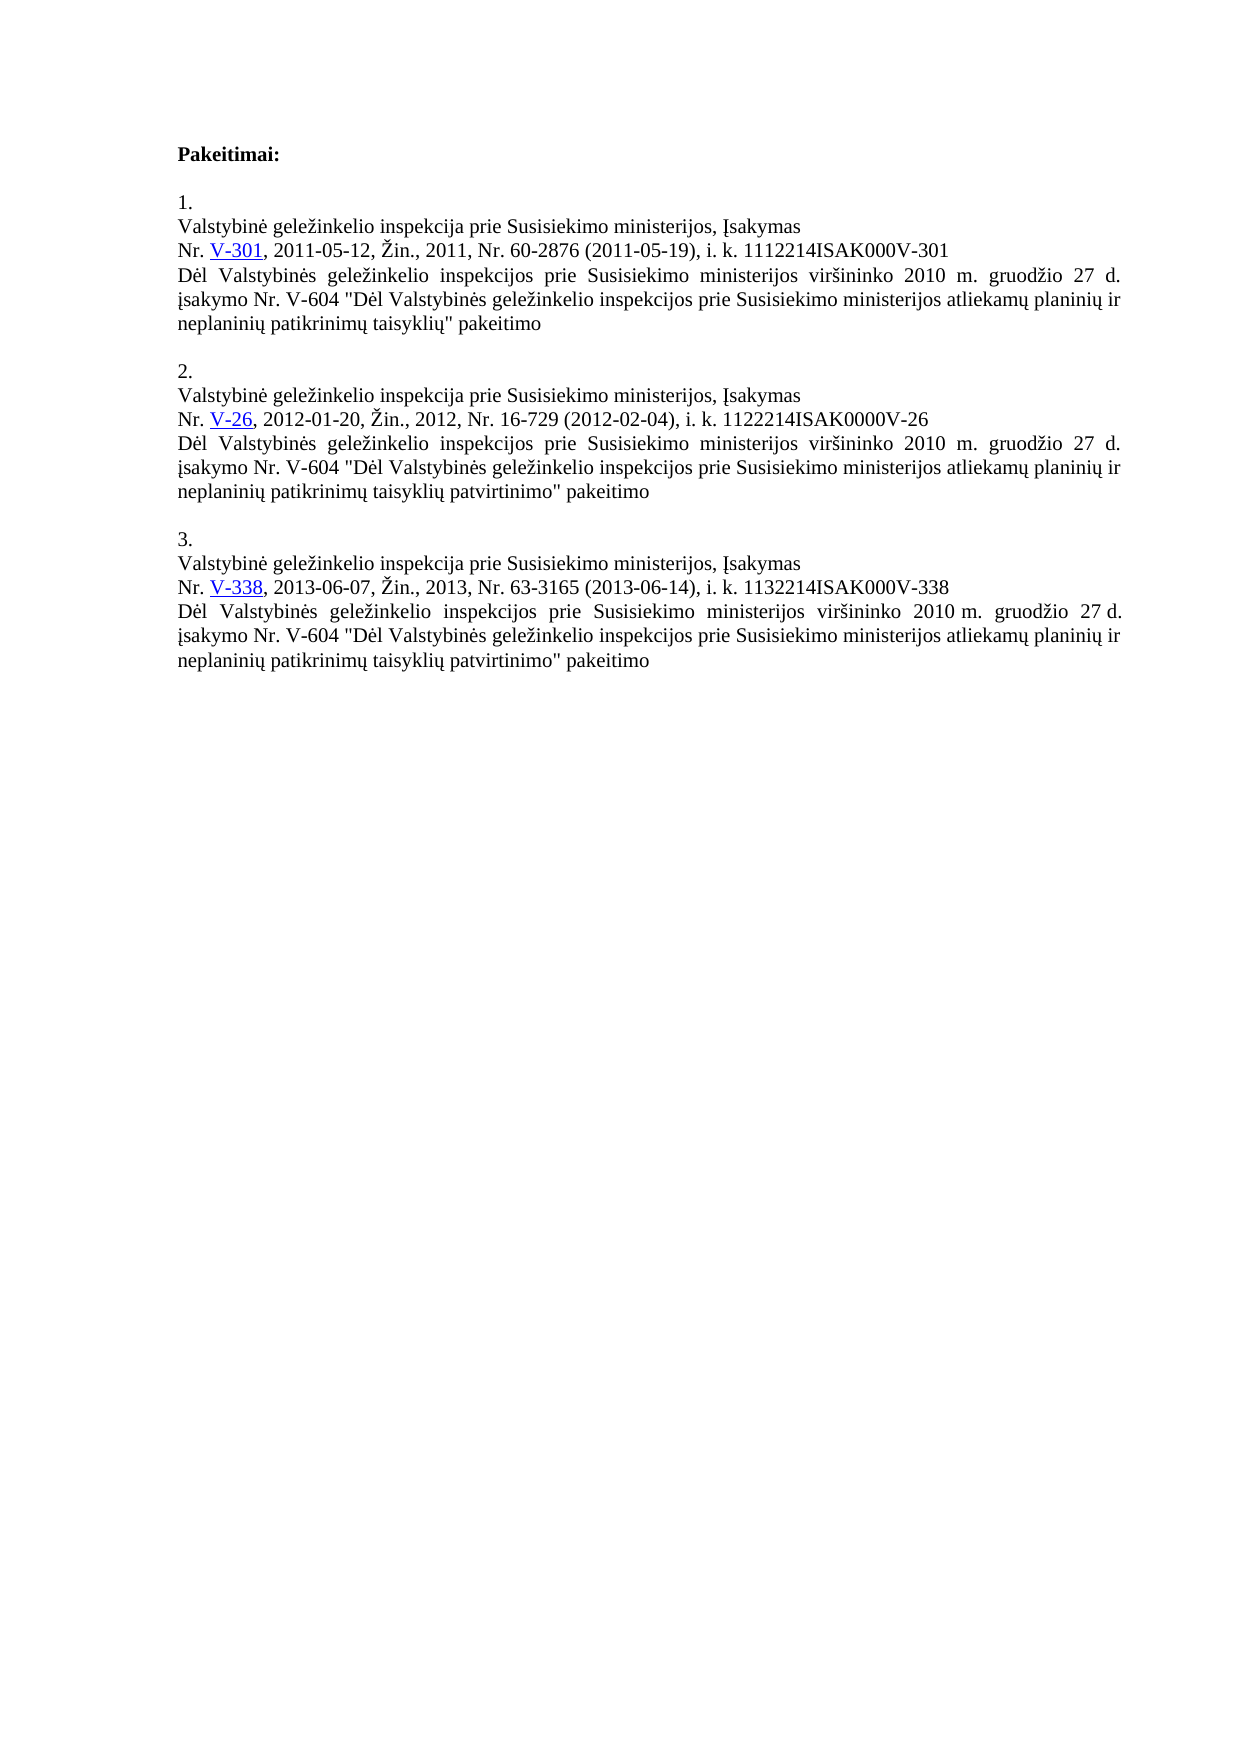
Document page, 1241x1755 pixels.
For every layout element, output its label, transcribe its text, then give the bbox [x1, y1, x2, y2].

text 3. [177, 527, 1122, 551]
text Valstybinė geležinkelio inspekcija prie Susisiekimo ministerijos, Įsakymas [177, 551, 1122, 575]
text Nr. V-338, 2013-06-07, Žin., 2013, Nr. 63-3165 (2013-06-14), i. k. 1132214ISAK000V-338 [177, 575, 1122, 599]
text Valstybinė geležinkelio inspekcija prie Susisiekimo ministerijos, Įsakymas [177, 383, 1122, 407]
text 1. [177, 190, 1122, 214]
text Dėl Valstybinės geležinkelio inspekcijos prie Susisiekimo ministerijos viršininko 2010 m. gruodžio 27 d. įsakymo Nr. V-604 "Dėl Valstybinės geležinkelio inspekcijos prie Susisiekimo ministerijos atliekamų planinių ir neplaninių patikrinimų taisyklių" pakeitimo [177, 262, 1122, 335]
text 2. [177, 359, 1122, 383]
text Nr. V-26, 2012-01-20, Žin., 2012, Nr. 16-729 (2012-02-04), i. k. 1122214ISAK0000V-26 [177, 407, 1122, 431]
text Dėl Valstybinės geležinkelio inspekcijos prie Susisiekimo ministerijos viršininko 2010 m. gruodžio 27 d. įsakymo Nr. V-604 "Dėl Valstybinės geležinkelio inspekcijos prie Susisiekimo ministerijos atliekamų planinių ir neplaninių patikrinimų taisyklių patvirtinimo" pakeitimo [177, 599, 1122, 672]
text Nr. V-301, 2011-05-12, Žin., 2011, Nr. 60-2876 (2011-05-19), i. k. 1112214ISAK000V-301 [177, 238, 1122, 262]
text Valstybinė geležinkelio inspekcija prie Susisiekimo ministerijos, Įsakymas [177, 214, 1122, 238]
text Dėl Valstybinės geležinkelio inspekcijos prie Susisiekimo ministerijos viršininko 2010 m. gruodžio 27 d. įsakymo Nr. V-604 "Dėl Valstybinės geležinkelio inspekcijos prie Susisiekimo ministerijos atliekamų planinių ir neplaninių patikrinimų taisyklių patvirtinimo" pakeitimo [177, 431, 1122, 503]
text Pakeitimai: [177, 142, 1122, 166]
